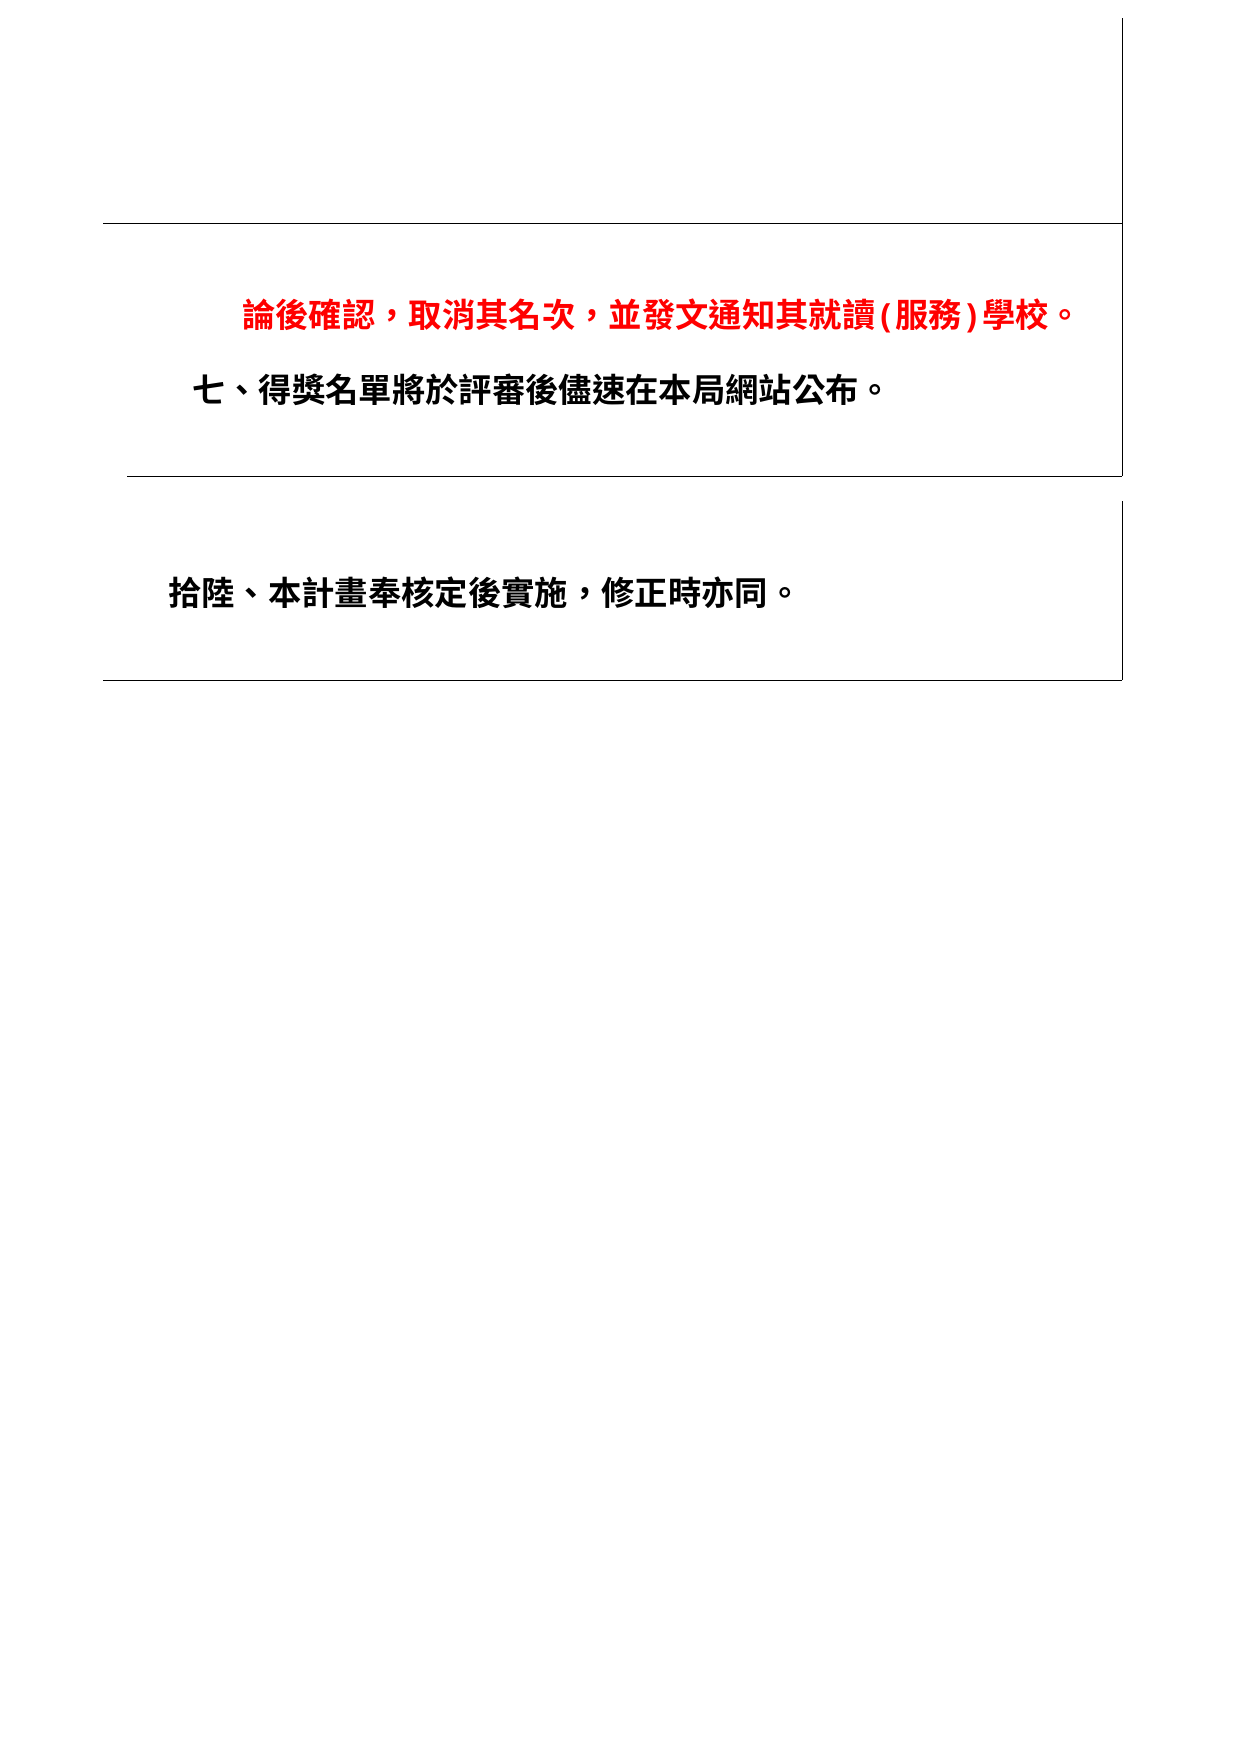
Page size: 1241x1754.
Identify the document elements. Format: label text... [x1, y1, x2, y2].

subtitle 六、參加甄選之文章均為作者親自創作，如發現由AI生成之作品，一律不錄取；若經錄取後發現，經評審委員討論後確認，取消其名次，並發文通知其就讀(服務)學校。 [127, 223, 1122, 298]
subtitle 拾陸、本計畫奉核定後實施，修正時亦同。 [103, 501, 1122, 680]
subtitle 七、得獎名單將於評審後儘速在本局網站公布。 [127, 298, 1122, 476]
